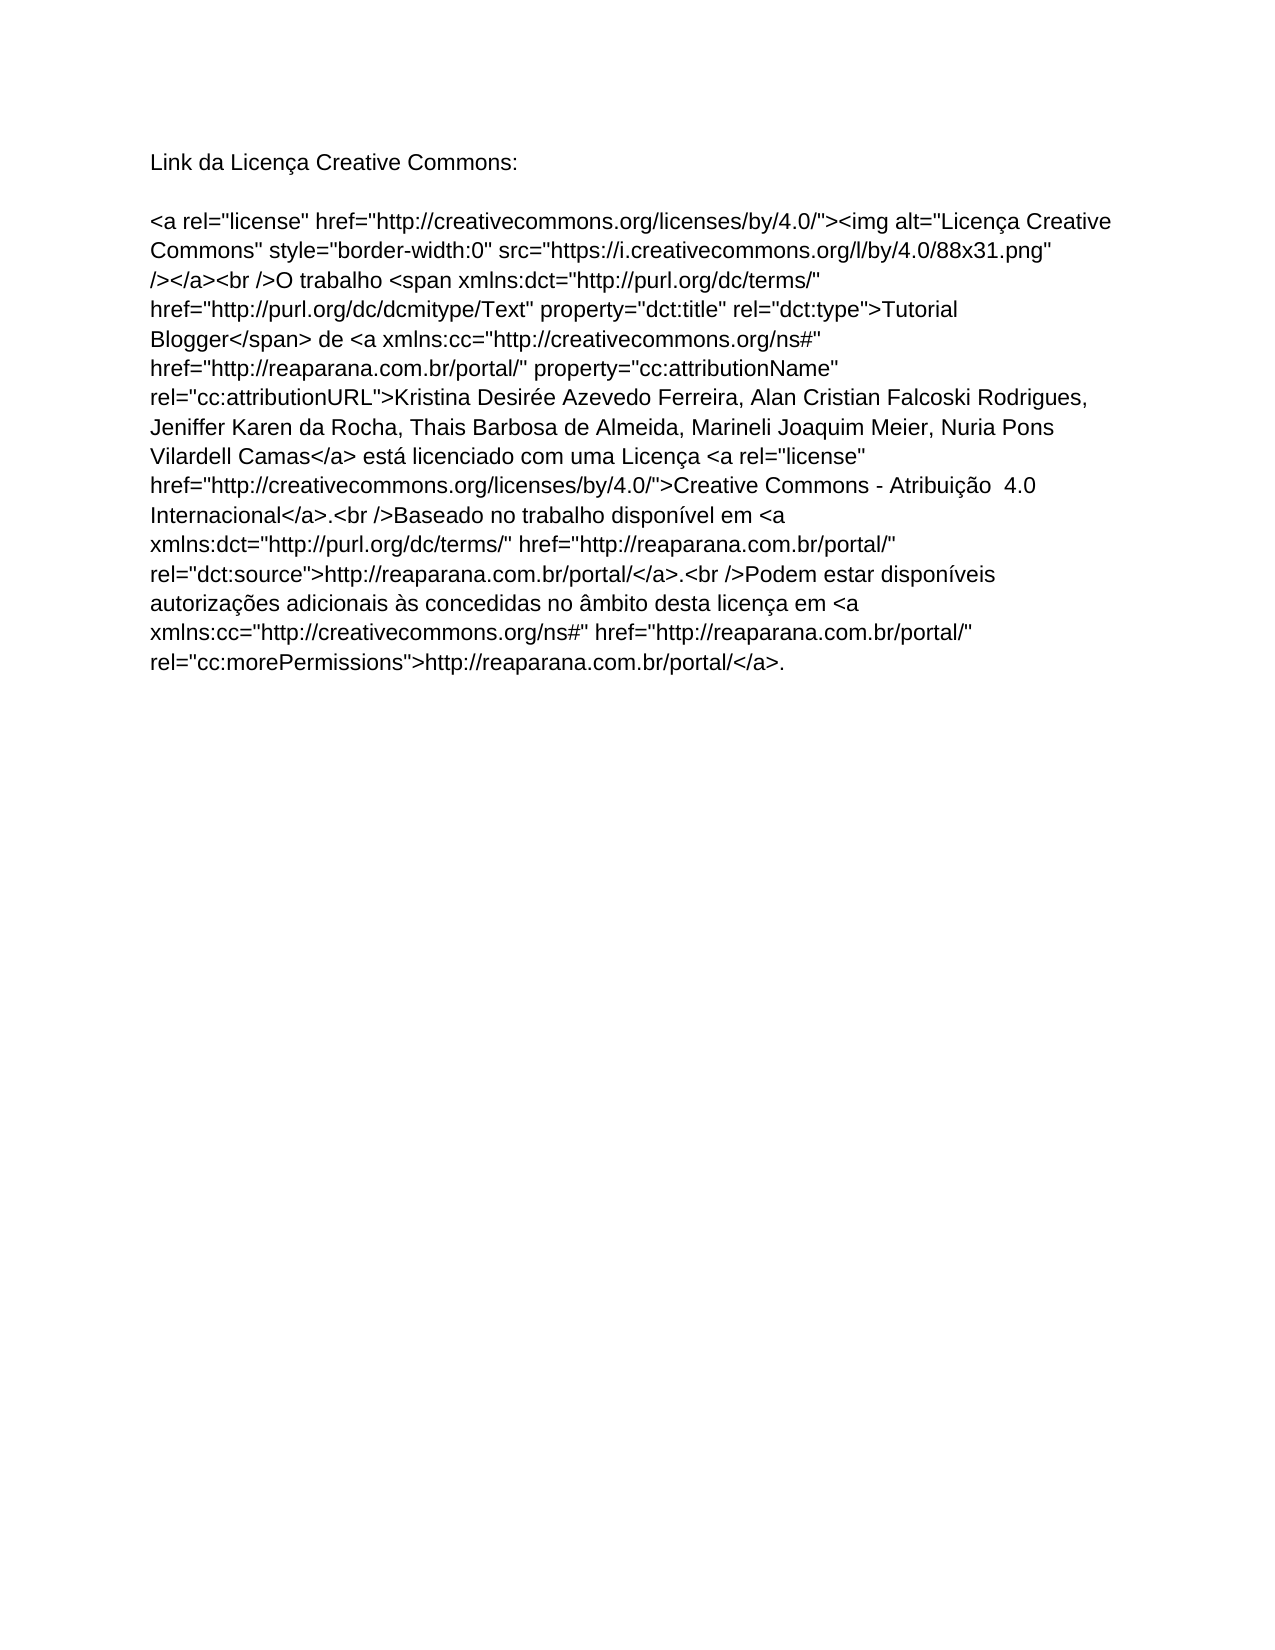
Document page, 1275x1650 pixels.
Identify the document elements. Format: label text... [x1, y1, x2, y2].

text Link da Licença Creative Commons: [150, 150, 1125, 176]
text <a rel="license" href="http://creativecommons.org/licenses/by/4.0/"><img alt="Licença Creative Commons" style="border-width:0" src="https://i.creativecommons.org/l/by/4.0/88x31.png" /></a><br />O trabalho <span xmlns:dct="http://purl.org/dc/terms/" href="http://purl.org/dc/dcmitype/Text" property="dct:title" rel="dct:type">Tutorial Blogger</span> de <a xmlns:cc="http://creativecommons.org/ns#" href="http://reaparana.com.br/portal/" property="cc:attributionName" rel="cc:attributionURL">Kristina Desirée Azevedo Ferreira, Alan Cristian Falcoski Rodrigues, Jeniffer Karen da Rocha, Thais Barbosa de Almeida, Marineli Joaquim Meier, Nuria Pons Vilardell Camas</a> está licenciado com uma Licença <a rel="license" href="http://creativecommons.org/licenses/by/4.0/">Creative Commons - Atribuição 4.0 Internacional</a>.<br />Baseado no trabalho disponível em <a xmlns:dct="http://purl.org/dc/terms/" href="http://reaparana.com.br/portal/" rel="dct:source">http://reaparana.com.br/portal/</a>.<br />Podem estar disponíveis autorizações adicionais às concedidas no âmbito desta licença em <a xmlns:cc="http://creativecommons.org/ns#" href="http://reaparana.com.br/portal/" rel="cc:morePermissions">http://reaparana.com.br/portal/</a>. [150, 209, 1125, 675]
